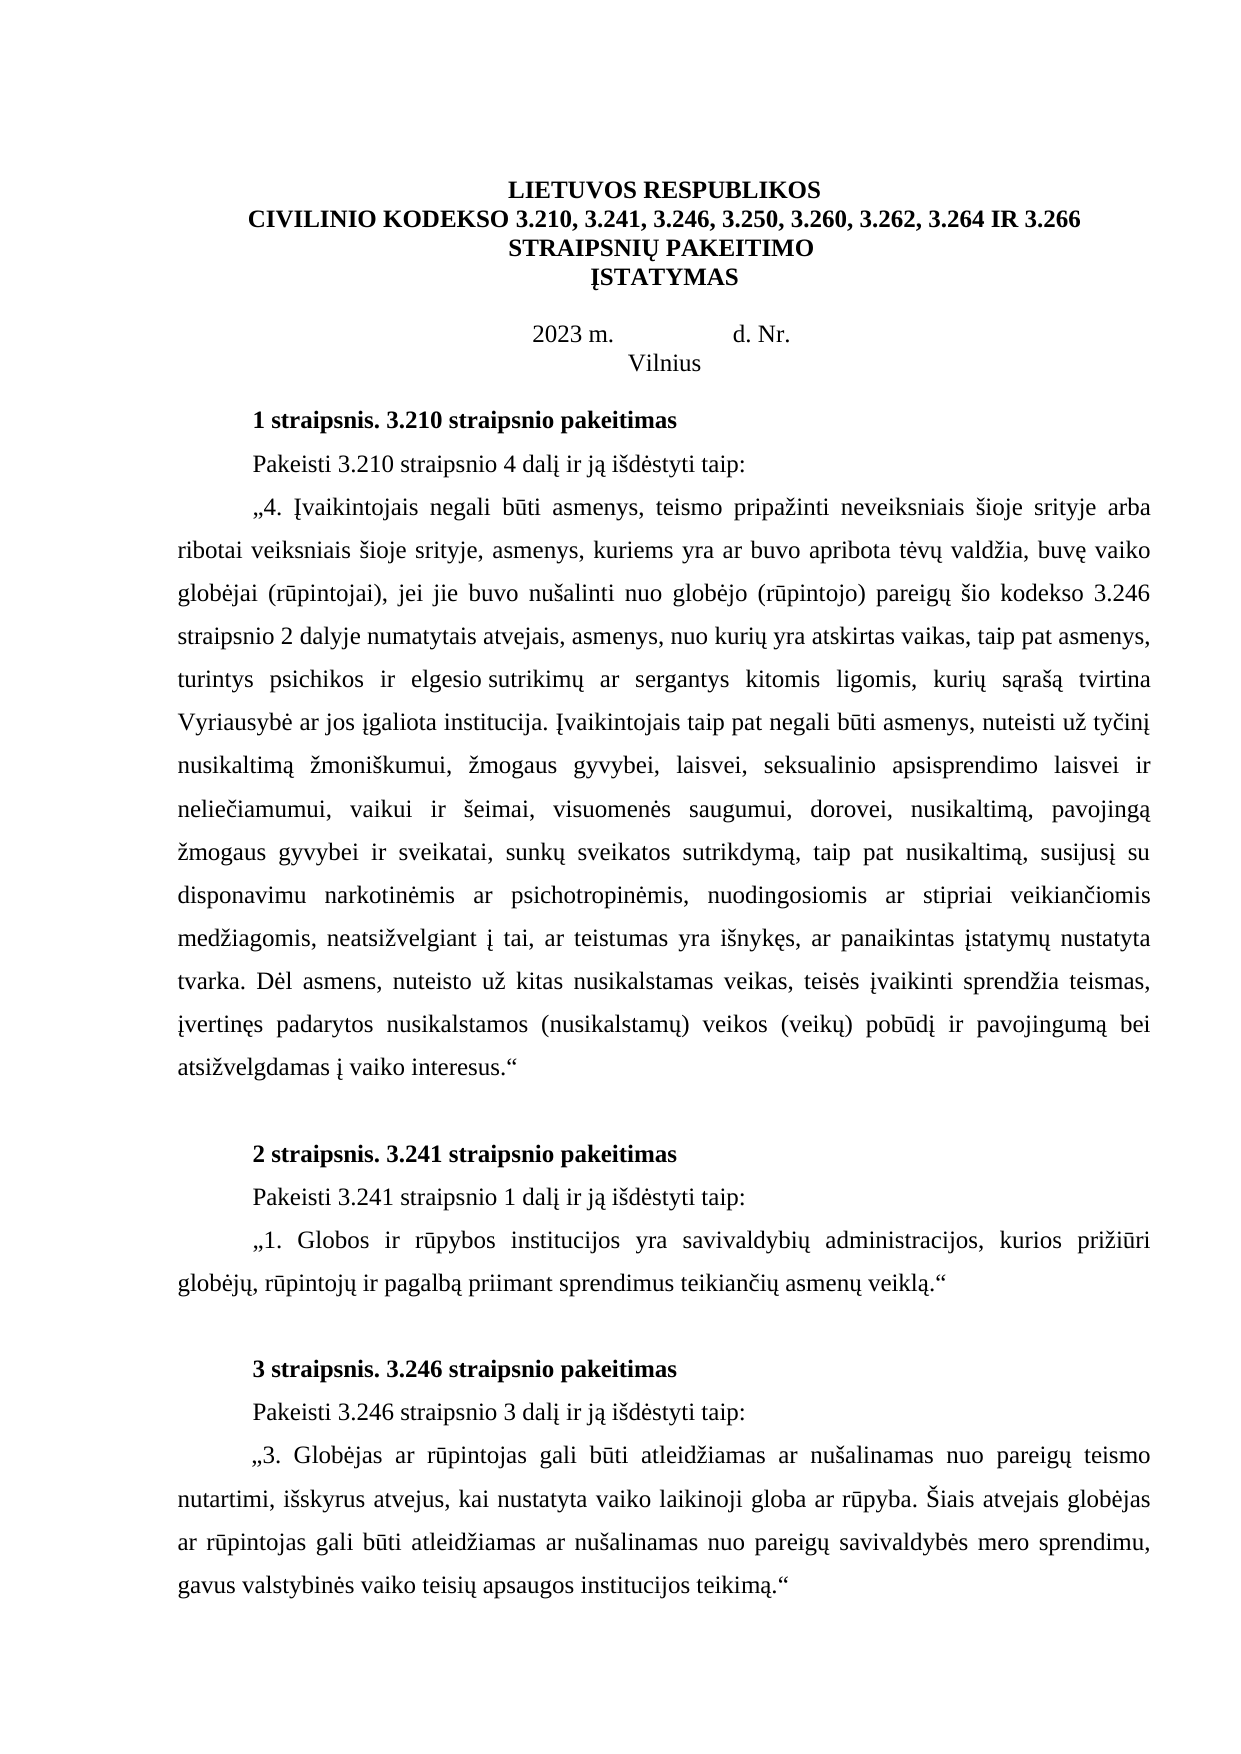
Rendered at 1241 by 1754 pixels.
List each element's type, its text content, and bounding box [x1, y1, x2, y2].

text Pakeisti 3.210 straipsnio 4 dalį ir ją išdėstyti taip: [177, 449, 1152, 477]
text „1. Globos ir rūpybos institucijos yra savivaldybių administracijos, kurios prižiūri globėjų, rūpintojų ir pagalbą priimant sprendimus teikiančių asmenų veiklą.“ [177, 1225, 1152, 1297]
text 2023 m. d. Nr. [177, 319, 1152, 348]
text 1 straipsnis. 3.210 straipsnio pakeitimas [177, 406, 1152, 434]
text Pakeisti 3.246 straipsnio 3 dalį ir ją išdėstyti taip: [177, 1397, 1152, 1426]
text Pakeisti 3.241 straipsnio 1 dalį ir ją išdėstyti taip: [177, 1182, 1152, 1211]
text CIVILINIO KODEKSO 3.210, 3.241, 3.246, 3.250, 3.260, 3.262, 3.264 IR 3.266 STRAIPSNIŲ PAKEITIMO [177, 204, 1152, 262]
text LIETUVOS RESPUBLIKOS [177, 176, 1152, 204]
text „3. Globėjas ar rūpintojas gali būti atleidžiamas ar nušalinamas nuo pareigų teismo nutartimi, išskyrus atvejus, kai nustatyta vaiko laikinoji globa ar rūpyba. Šiais atvejais globėjas ar rūpintojas gali būti atleidžiamas ar nušalinamas nuo pareigų savivaldybės mero sprendimu, gavus valstybinės vaiko teisių apsaugos institucijos teikimą.“ [177, 1441, 1152, 1599]
text „4. Įvaikintojais negali būti asmenys, teismo pripažinti neveiksniais šioje srityje arba ribotai veiksniais šioje srityje, asmenys, kuriems yra ar buvo apribota tėvų valdžia, buvę vaiko globėjai (rūpintojai), jei jie buvo nušalinti nuo globėjo (rūpintojo) pareigų šio kodekso 3.246 straipsnio 2 dalyje numatytais atvejais, asmenys, nuo kurių yra atskirtas vaikas, taip pat asmenys, turintys psichikos ir elgesio sutrikimų ar sergantys kitomis ligomis, kurių sąrašą tvirtina Vyriausybė ar jos įgaliota institucija. Įvaikintojais taip pat negali būti asmenys, nuteisti už tyčinį nusikaltimą žmoniškumui, žmogaus gyvybei, laisvei, seksualinio apsisprendimo laisvei ir neliečiamumui, vaikui ir šeimai, visuomenės saugumui, dorovei, nusikaltimą, pavojingą žmogaus gyvybei ir sveikatai, sunkų sveikatos sutrikdymą, taip pat nusikaltimą, susijusį su disponavimu narkotinėmis ar psichotropinėmis, nuodingosiomis ar stipriai veikiančiomis medžiagomis, neatsižvelgiant į tai, ar teistumas yra išnykęs, ar panaikintas įstatymų nustatyta tvarka. Dėl asmens, nuteisto už kitas nusikalstamas veikas, teisės įvaikinti sprendžia teismas, įvertinęs padarytos nusikalstamos (nusikalstamų) veikos (veikų) pobūdį ir pavojingumą bei atsižvelgdamas į vaiko interesus.“ [177, 492, 1152, 1081]
text 2 straipsnis. 3.241 straipsnio pakeitimas [177, 1139, 1152, 1167]
text 3 straipsnis. 3.246 straipsnio pakeitimas [177, 1354, 1152, 1383]
text Vilnius [177, 348, 1152, 377]
text ĮSTATYMAS [177, 262, 1152, 291]
